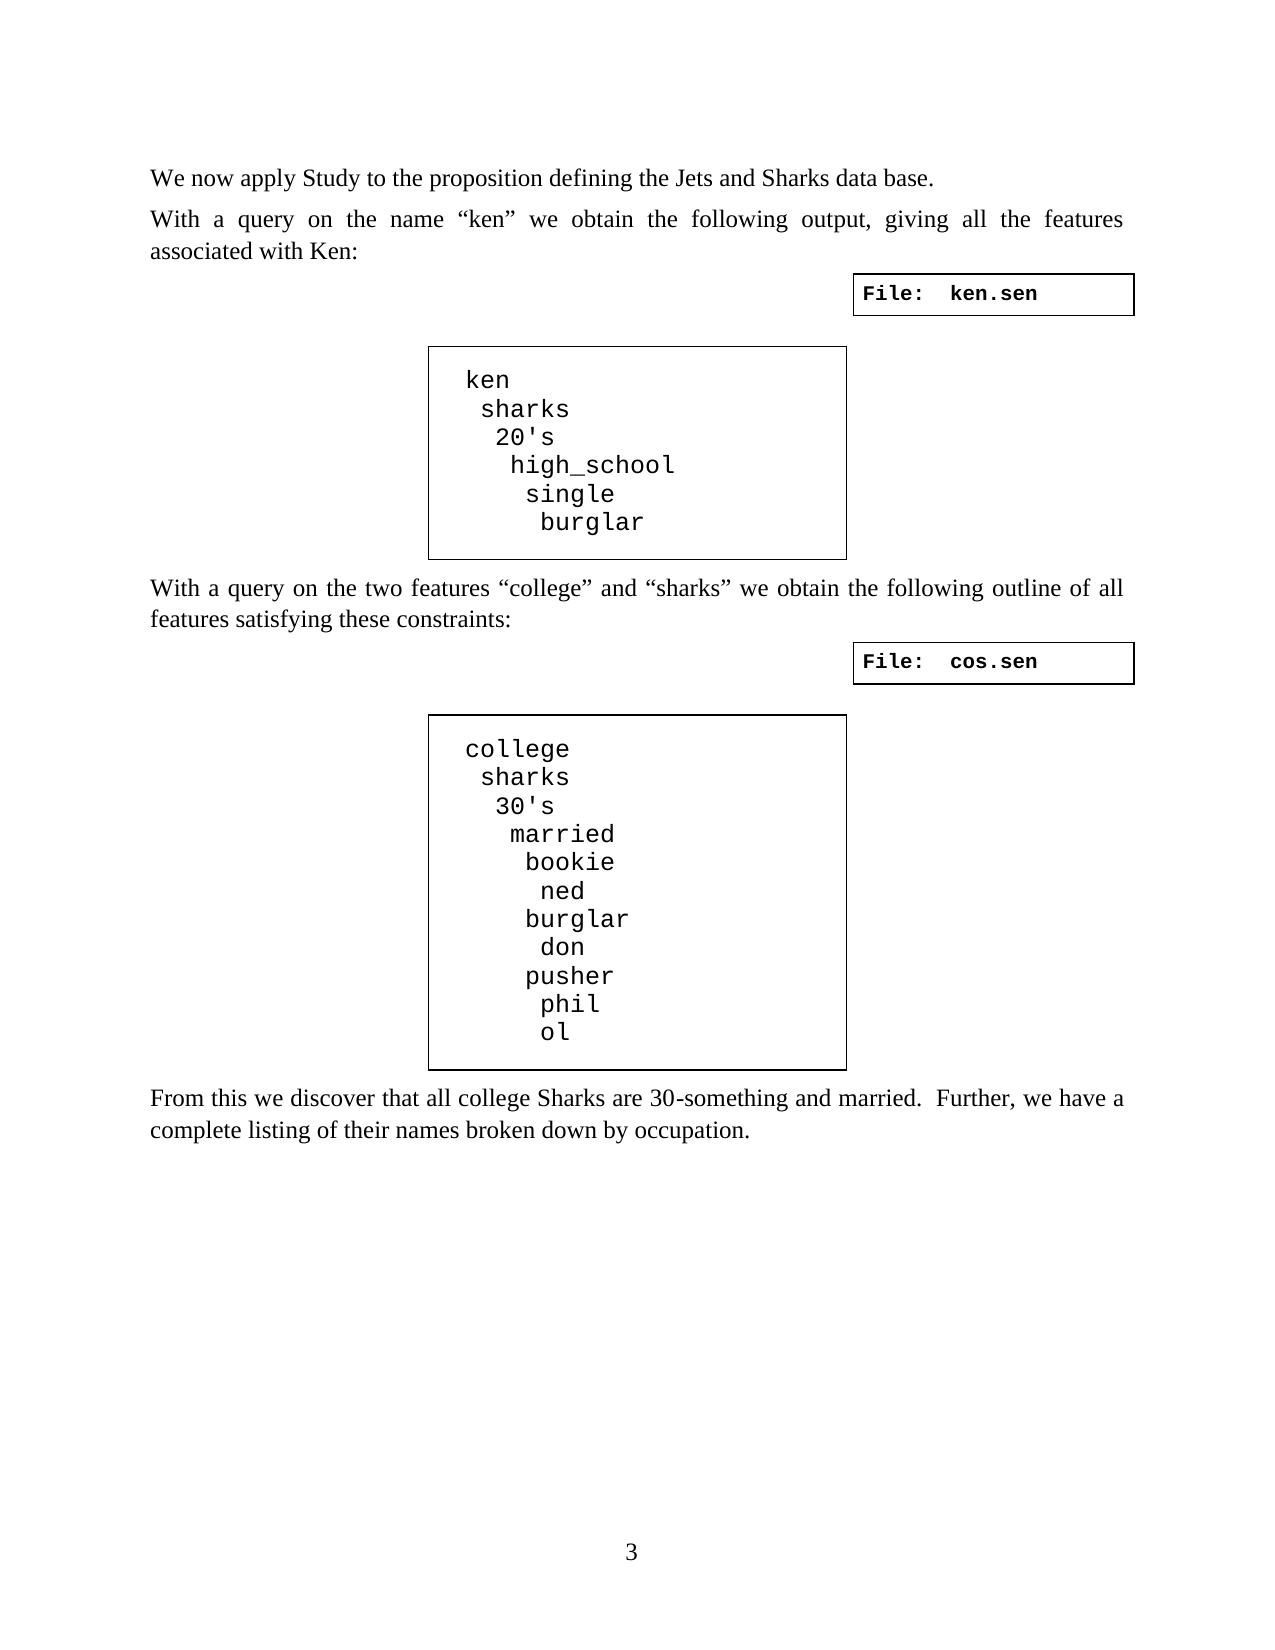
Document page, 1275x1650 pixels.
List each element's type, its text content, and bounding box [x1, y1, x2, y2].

text With a query on the two features “college” and “sharks” we obtain the following outline of all features satisfying these constraints: [150, 571, 1125, 633]
text We now apply Study to the proposition defining the Jets and Sharks data base. [150, 160, 1125, 192]
text With a query on the name “ken” we obtain the following output, giving all the features associated with Ken: [150, 202, 1125, 264]
text college sharks 30's married bookie ned burglar don pusher phil ol [429, 716, 846, 1069]
text File: ken.sen [854, 275, 1133, 315]
text From this we discover that all college Sharks are 30‑something and married. Further, we have a complete listing of their names broken down by occupation. [150, 1081, 1125, 1143]
text File: cos.sen [854, 643, 1133, 683]
text ken sharks 20's high_school single burglar [429, 347, 846, 559]
